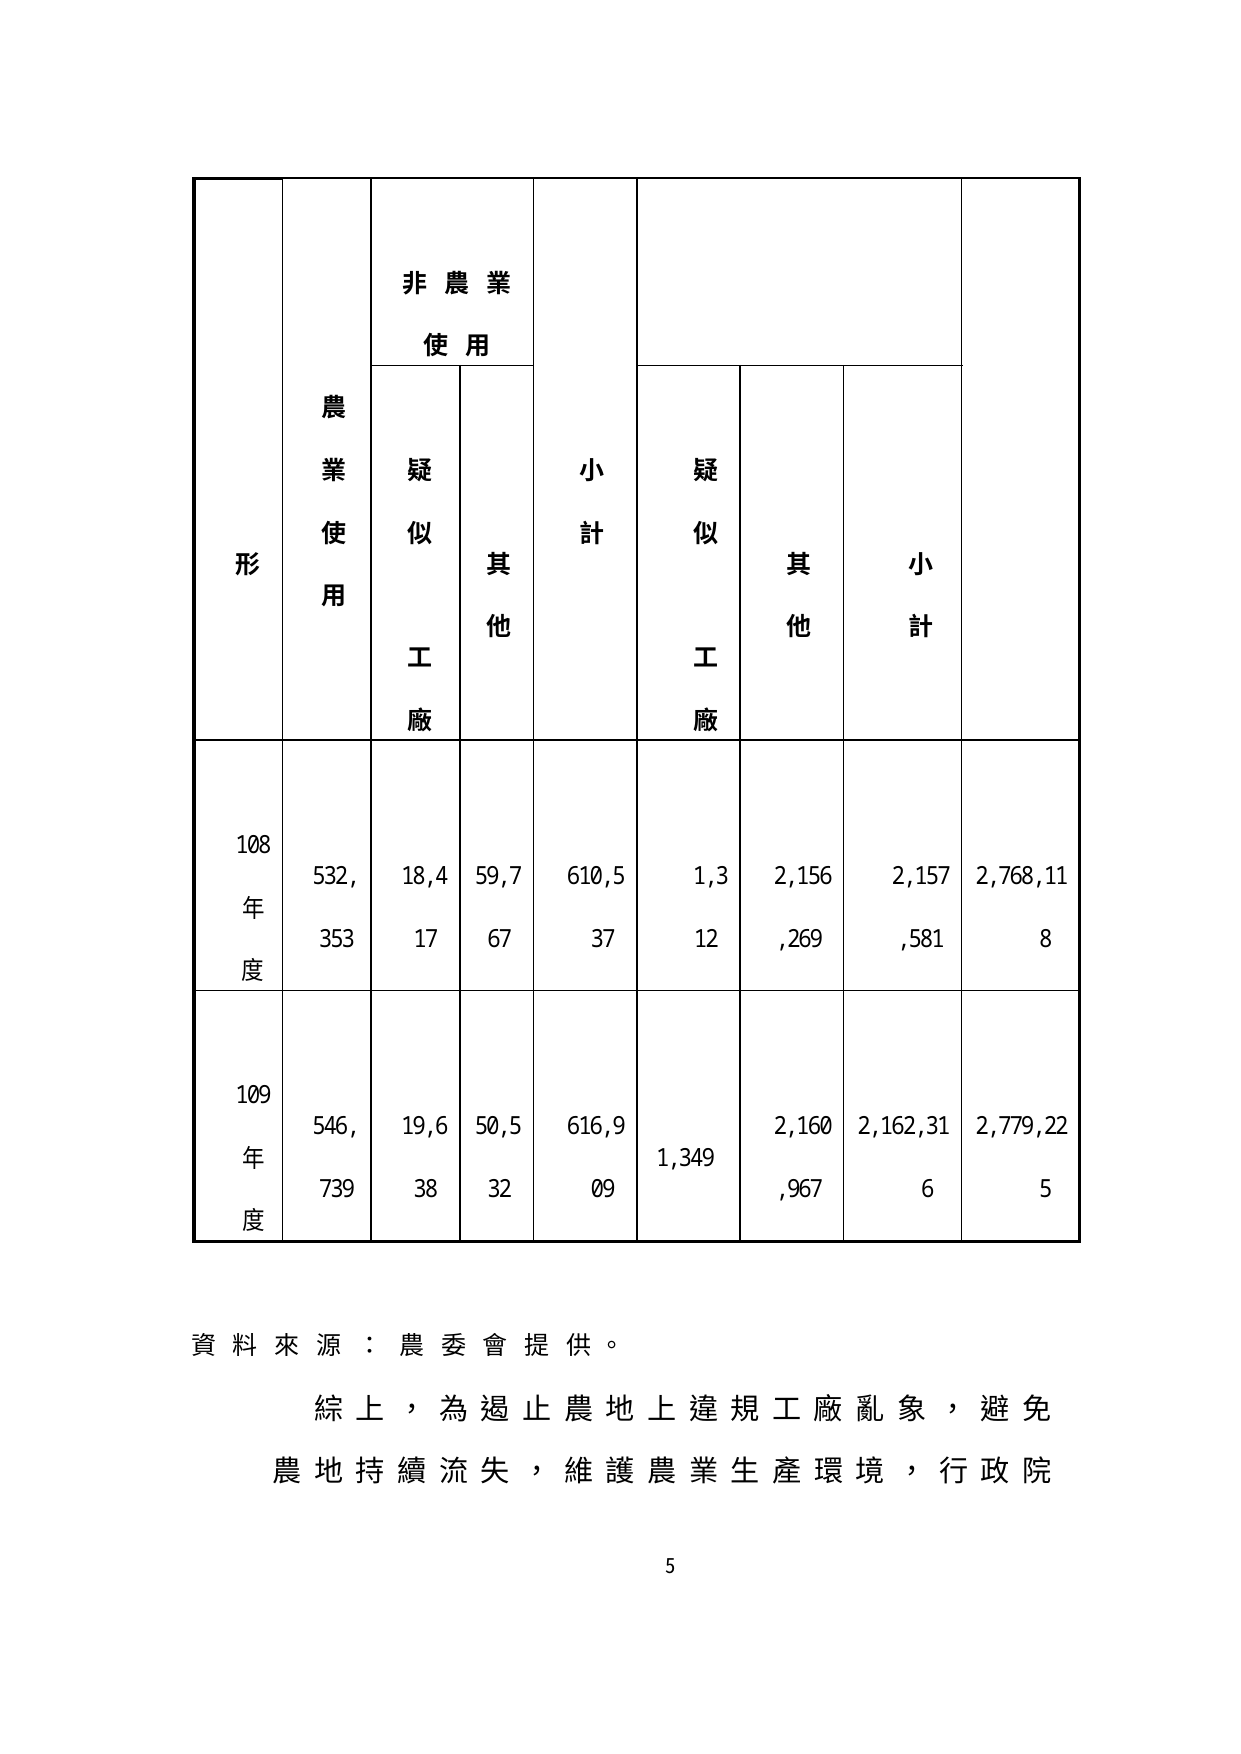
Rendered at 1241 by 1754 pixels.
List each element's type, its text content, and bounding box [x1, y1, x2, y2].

table_cell 109年度 [196, 991, 282, 1240]
table_cell 610,537 [534, 741, 636, 990]
table_cell 19,638 [372, 991, 459, 1240]
table_cell 2,157,581 [844, 741, 961, 990]
table_cell 1,312 [638, 741, 739, 990]
table_cell 2,160,967 [741, 991, 843, 1240]
table_cell 108年度 [196, 741, 282, 990]
table_cell 2,162,316 [844, 991, 961, 1240]
table_cell 2,156,269 [741, 741, 843, 990]
table_cell 532,353 [283, 741, 370, 990]
table_cell 非農業使用 [372, 179, 533, 365]
table_header 形 [196, 180, 282, 739]
table_cell 小計 [844, 366, 961, 739]
table_cell 59,767 [461, 741, 533, 990]
table_cell 疑似 工廠 [372, 366, 459, 739]
table_cell 疑似 工廠 [638, 366, 739, 739]
table_cell 546,739 [283, 991, 370, 1240]
table_cell [638, 179, 961, 365]
text 資料來源：農委會提供。 [183, 1302, 1058, 1365]
table_cell 1,349 [638, 991, 739, 1240]
table_cell 2,779,225 [962, 991, 1078, 1240]
table_cell 50,532 [461, 991, 533, 1240]
table_cell 2,768,118 [962, 741, 1078, 990]
table_cell [962, 179, 1078, 739]
table_cell 小計 [534, 179, 636, 739]
table_cell 其他 [461, 366, 533, 739]
table_cell 616,909 [534, 991, 636, 1240]
table_cell 18,417 [372, 741, 459, 990]
table_cell 農業 使用 [283, 179, 370, 739]
table_cell 其他 [741, 366, 843, 739]
text 綜上，為遏止農地上違規工廠亂象，避免農地持續流失，維護農業生產環境，行政院曾於106年10月核定「保護農地-拆除農地上新增違規工廠行動方案」，優先就105年5月20日以後農地上新增違規工廠予以拆除，惟108及109年度農地疑遭違法轉作工廠面積不減反增，且部分農業大縣分布面積甚廣，為避免農地違規工廠污染或影響農業生產環境，允宜積極檢討並妥為處理。 [242, 1365, 1058, 1490]
